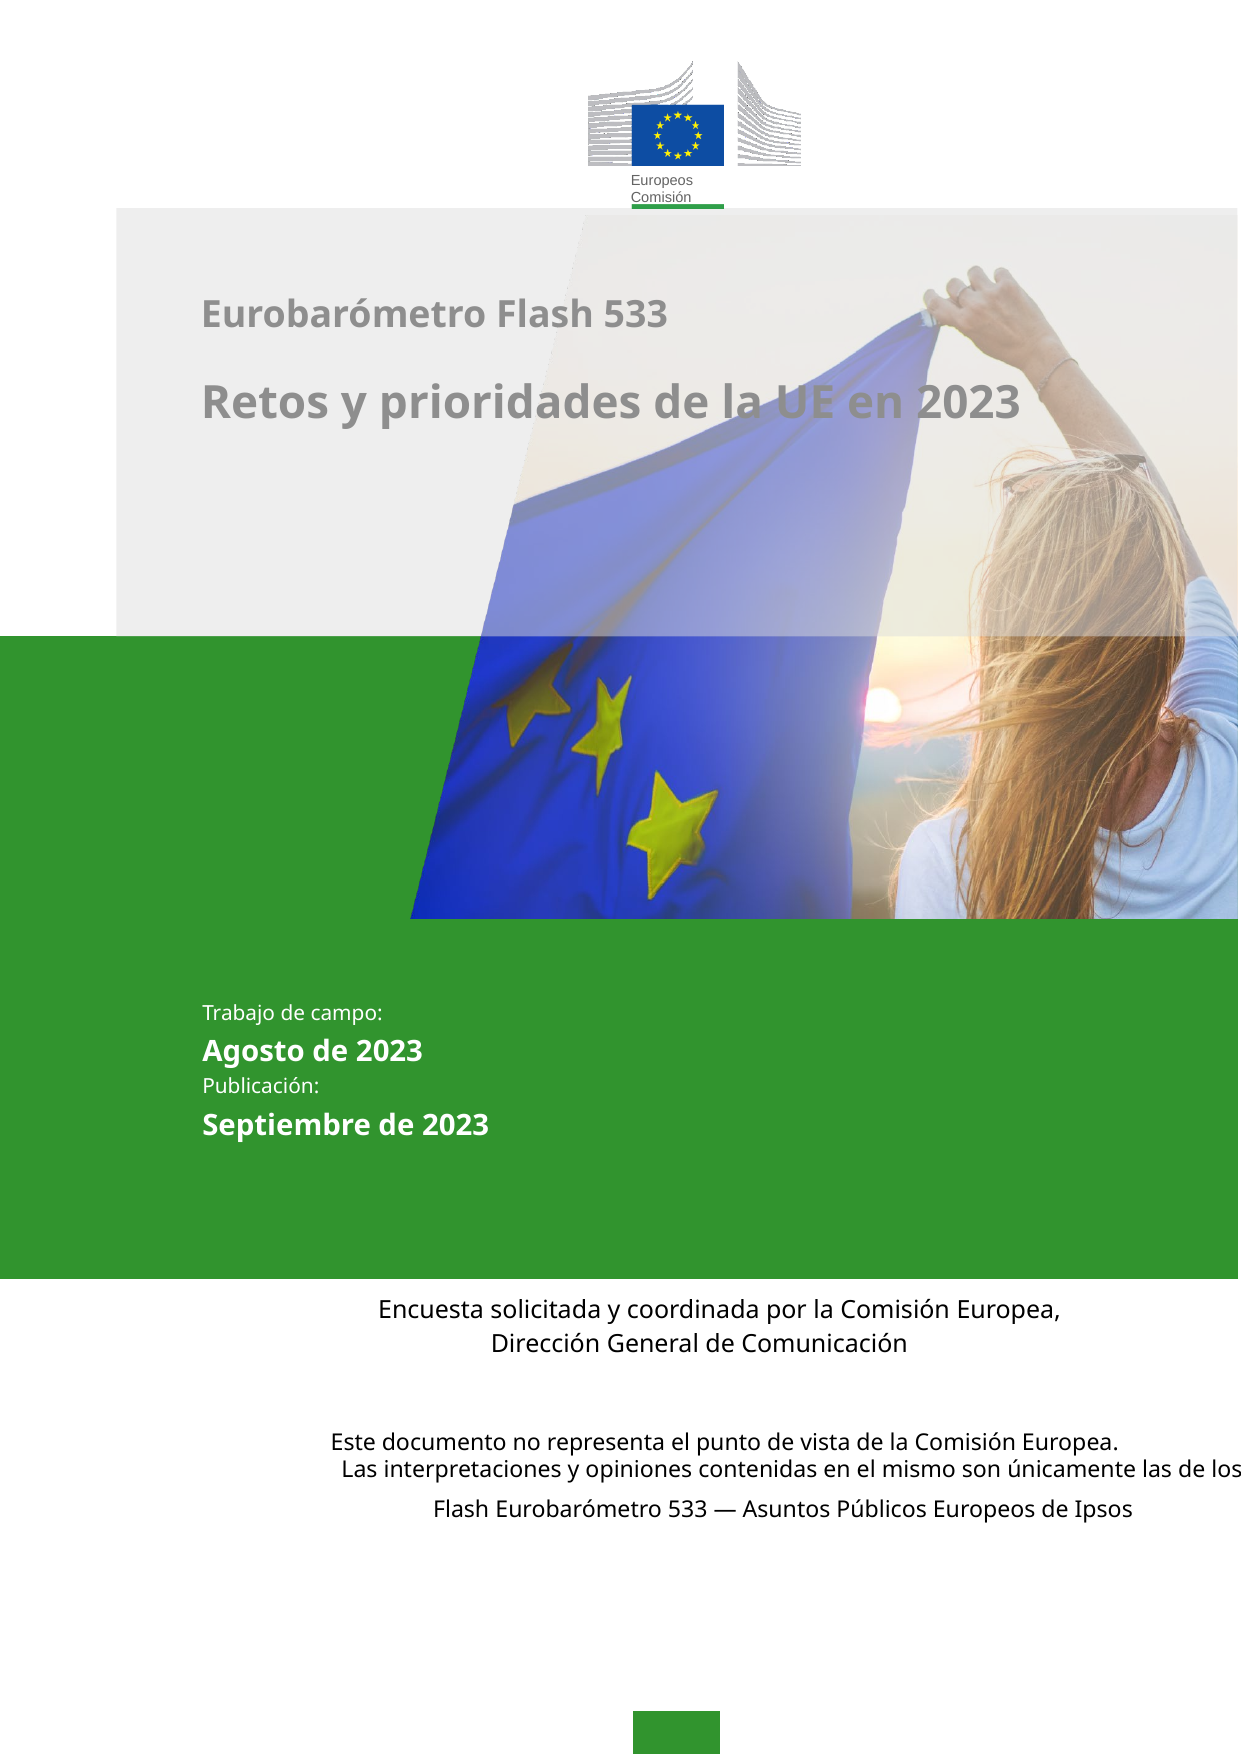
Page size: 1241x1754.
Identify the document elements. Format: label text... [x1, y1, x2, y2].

picture [410, 637, 1238, 919]
picture [588, 61, 801, 209]
text 6 [410, 215, 1238, 637]
